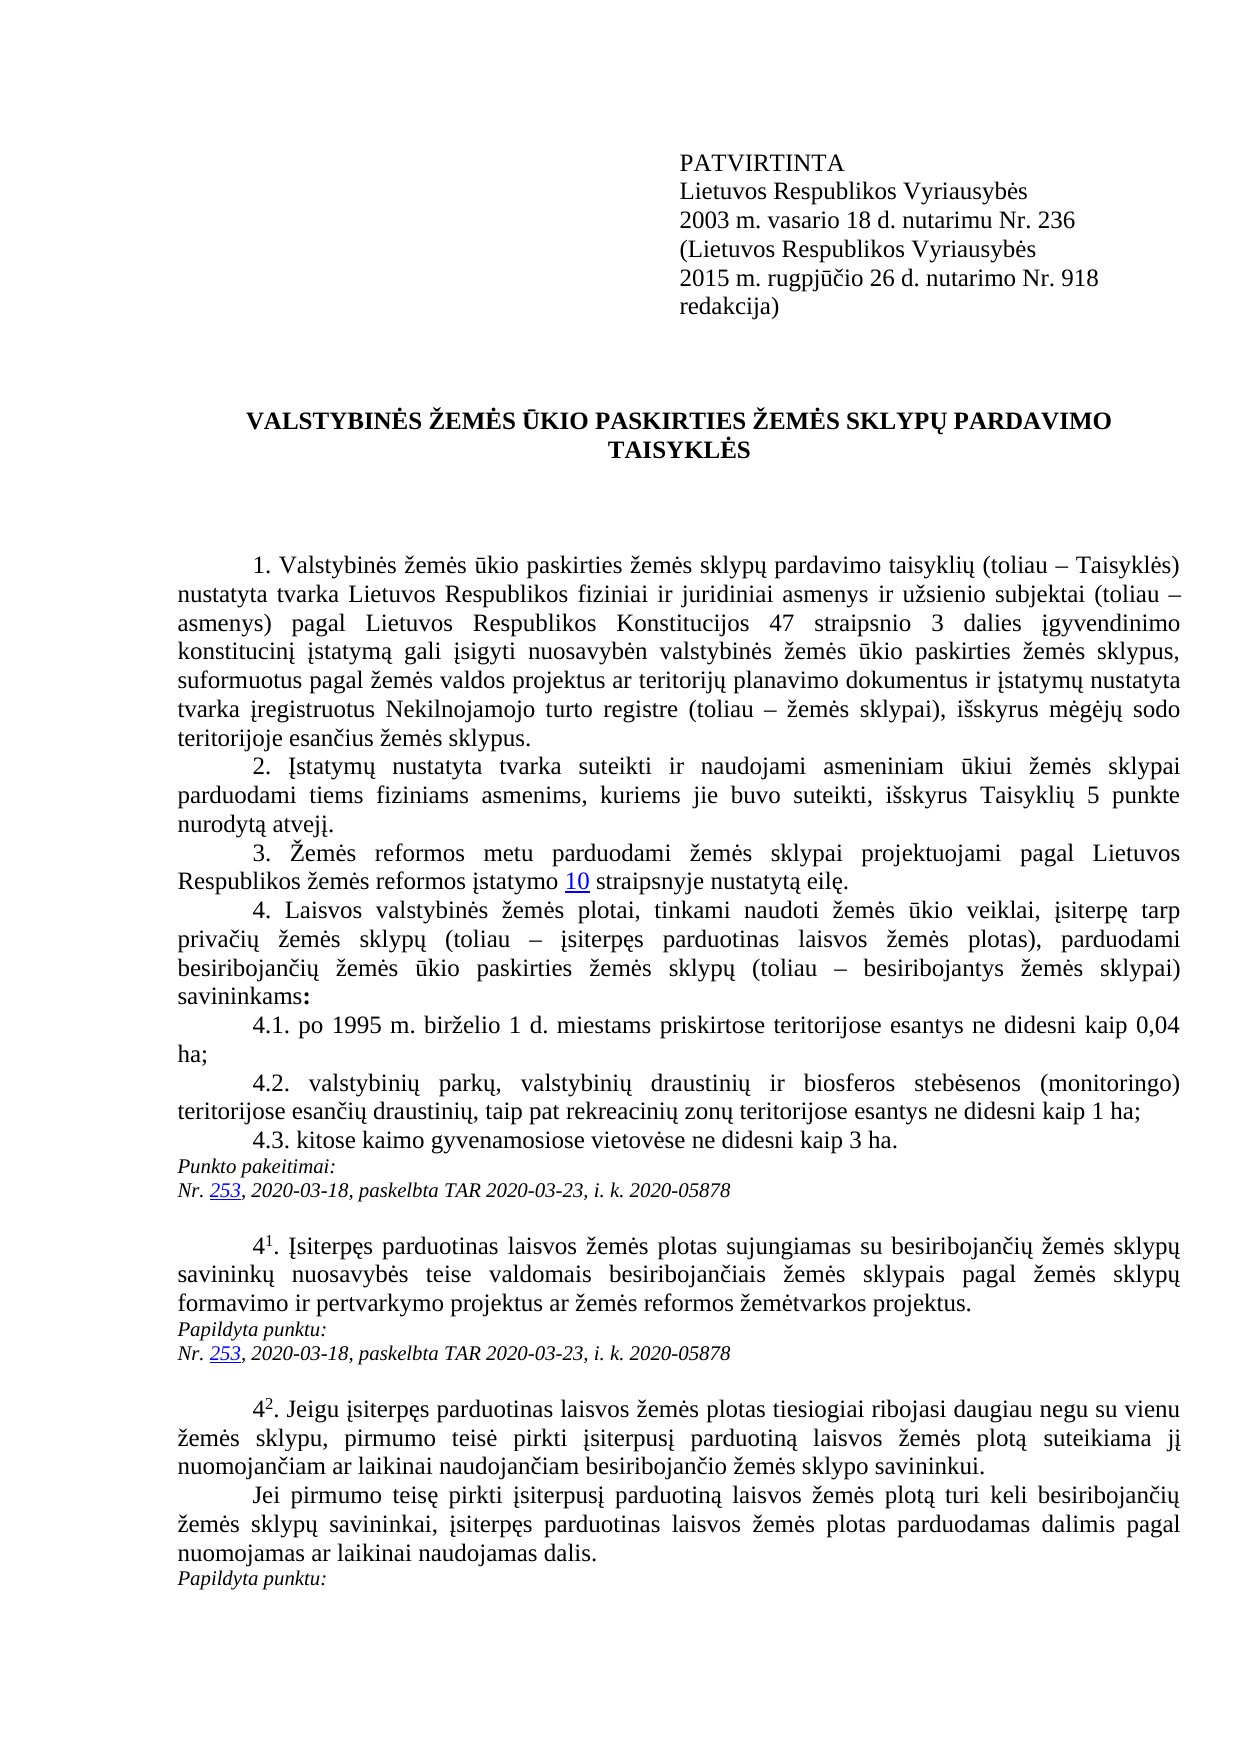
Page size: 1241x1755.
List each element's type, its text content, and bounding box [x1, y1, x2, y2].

text Punkto pakeitimai: [177, 1154, 1181, 1178]
text Papildyta punktu: [177, 1566, 1181, 1590]
text PATVIRTINTA Lietuvos Respublikos Vyriausybės 2003 m. vasario 18 d. nutarimu Nr. 236 (Lietuvos Respublikos Vyriausybės 2015 m. rugpjūčio 26 d. nutarimo Nr. 918 redakcija) [679, 148, 1181, 320]
text 3. Žemės reformos metu parduodami žemės sklypai projektuojami pagal Lietuvos Respublikos žemės reformos įstatymo 10 straipsnyje nustatytą eilę. [177, 838, 1181, 895]
text 1. Valstybinės žemės ūkio paskirties žemės sklypų pardavimo taisyklių (toliau – Taisyklės) nustatyta tvarka Lietuvos Respublikos fiziniai ir juridiniai asmenys ir užsienio subjektai (toliau – asmenys) pagal Lietuvos Respublikos Konstitucijos 47 straipsnio 3 dalies įgyvendinimo konstitucinį įstatymą gali įsigyti nuosavybėn valstybinės žemės ūkio paskirties žemės sklypus, suformuotus pagal žemės valdos projektus ar teritorijų planavimo dokumentus ir įstatymų nustatyta tvarka įregistruotus Nekilnojamojo turto registre (toliau – žemės sklypai), išskyrus mėgėjų sodo teritorijoje esančius žemės sklypus. [177, 550, 1181, 751]
text Nr. 253, 2020-03-18, paskelbta TAR 2020-03-23, i. k. 2020-05878 [177, 1178, 1181, 1202]
text 42. Jeigu įsiterpęs parduotinas laisvos žemės plotas tiesiogiai ribojasi daugiau negu su vienu žemės sklypu, pirmumo teisė pirkti įsiterpusį parduotiną laisvos žemės plotą suteikiama jį nuomojančiam ar laikinai naudojančiam besiribojančio žemės sklypo savininkui. [177, 1394, 1181, 1480]
text 2. Įstatymų nustatyta tvarka suteikti ir naudojami asmeniniam ūkiui žemės sklypai parduodami tiems fiziniams asmenims, kuriems jie buvo suteikti, išskyrus Taisyklių 5 punkte nurodytą atvejį. [177, 751, 1181, 838]
text 4. Laisvos valstybinės žemės plotai, tinkami naudoti žemės ūkio veiklai, įsiterpę tarp privačių žemės sklypų (toliau – įsiterpęs parduotinas laisvos žemės plotas), parduodami besiribojančių žemės ūkio paskirties žemės sklypų (toliau – besiribojantys žemės sklypai) savininkams: [177, 895, 1181, 1010]
text 4.2. valstybinių parkų, valstybinių draustinių ir biosferos stebėsenos (monitoringo) teritorijose esančių draustinių, taip pat rekreacinių zonų teritorijose esantys ne didesni kaip 1 ha; [177, 1068, 1181, 1125]
text 4.1. po 1995 m. birželio 1 d. miestams priskirtose teritorijose esantys ne didesni kaip 0,04 ha; [177, 1010, 1181, 1068]
text 41. Įsiterpęs parduotinas laisvos žemės plotas sujungiamas su besiribojančių žemės sklypų savininkų nuosavybės teise valdomais besiribojančiais žemės sklypais pagal žemės sklypų formavimo ir pertvarkymo projektus ar žemės reformos žemėtvarkos projektus. [177, 1231, 1181, 1317]
text VALSTYBINĖS ŽEMĖS ŪKIO PASKIRTIES ŽEMĖS SKLYPŲ PARDAVIMO TAISYKLĖS [177, 406, 1181, 464]
text Jei pirmumo teisę pirkti įsiterpusį parduotiną laisvos žemės plotą turi keli besiribojančių žemės sklypų savininkai, įsiterpęs parduotinas laisvos žemės plotas parduodamas dalimis pagal nuomojamas ar laikinai naudojamas dalis. [177, 1480, 1181, 1566]
text Nr. 253, 2020-03-18, paskelbta TAR 2020-03-23, i. k. 2020-05878 [177, 1341, 1181, 1365]
text Papildyta punktu: [177, 1317, 1181, 1341]
text 4.3. kitose kaimo gyvenamosiose vietovėse ne didesni kaip 3 ha. [177, 1125, 1181, 1154]
